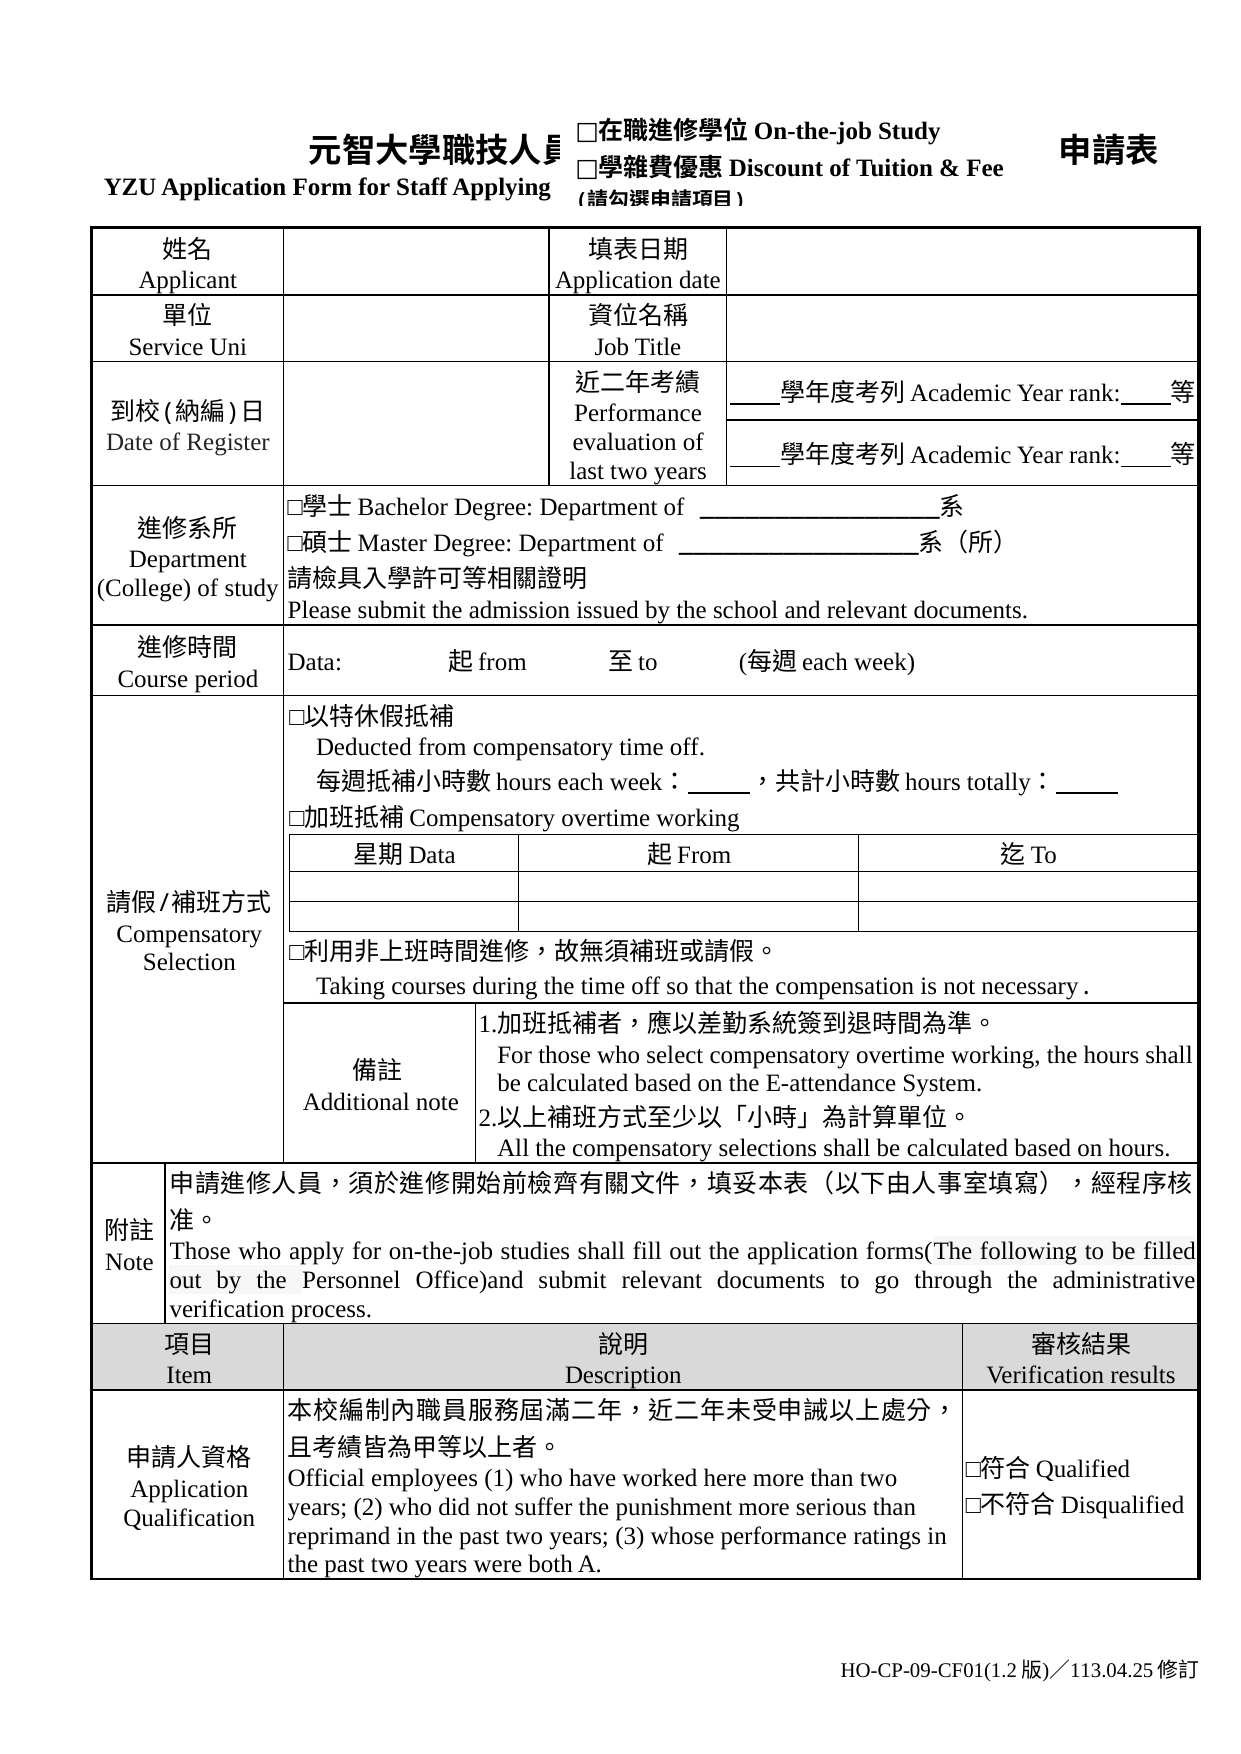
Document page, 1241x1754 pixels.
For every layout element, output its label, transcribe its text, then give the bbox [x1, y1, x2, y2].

table_cell 申請人資格 Application Qualification [93, 1391, 283, 1578]
table_header [727, 229, 1197, 294]
text (請勾選申請項目) [575, 183, 1031, 205]
table_header 填表日期 Application date [550, 229, 726, 294]
text 元智大學職技人員 申請表 [89, 103, 1199, 213]
text □學雜費優惠Discount of Tuition & Fee [575, 147, 1031, 183]
table_header 姓名 Applicant [93, 229, 283, 294]
text YZU Application Form for Staff Applying [103, 172, 560, 201]
table_cell 說明 Description [284, 1324, 962, 1389]
table_cell 學年度考列Academic Year rank: 等 [727, 421, 1197, 485]
table_cell 請假/補班方式 Compensatory Selection [93, 696, 283, 1162]
table_cell 附註 Note [93, 1164, 164, 1323]
table_cell [284, 296, 548, 361]
table_header [284, 229, 548, 294]
text [1046, 172, 1199, 201]
table_cell 項目 Item [93, 1324, 283, 1389]
table_header 起From [519, 835, 858, 871]
table_cell 本校編制內職員服務屆滿二年，近二年未受申誡以上處分，且考績皆為甲等以上者。 Official employees (1) who have worked here more than two years; (2) who did not suffer the punishment more serious than reprimand in the past two years; (3) whose performance ratings in the past two years were both A. [284, 1391, 962, 1578]
table_cell 1.加班抵補者，應以差勤系統簽到退時間為準。 For those who select compensatory overtime working, the hours shall be calculated based on the E-attendance System. 2.以上補班方式至少以「小時」為計算單位。 All the compensatory selections shall be calculated based on hours. [476, 1004, 1197, 1162]
table_cell [284, 362, 548, 485]
table_cell □以特休假抵補 Deducted from compensatory time off. 每週抵補小時數hours each week： ，共計小時數hours totally： □加班抵補Compensatory overtime working □利用非上班時間進修，故無須補班或請假。 Taking courses during the time off so that the compensation is not necessary. [284, 696, 1197, 1002]
table_cell 學年度考列Academic Year rank: 等 [727, 362, 1197, 419]
table_cell [290, 902, 518, 931]
table_cell 進修系所 Department (College) of study [93, 486, 283, 624]
table_cell [290, 872, 518, 901]
table_cell □符合Qualified □不符合Disqualified [963, 1391, 1197, 1578]
table_cell [519, 872, 858, 901]
table_cell 近二年考績 Performance evaluation of last two years [550, 362, 726, 485]
table_header 迄To [859, 835, 1197, 871]
table_cell 進修時間 Course period [93, 626, 283, 695]
table_cell 審核結果 Verification results [963, 1324, 1197, 1389]
table_header 星期Data [290, 835, 518, 871]
table_cell 單位 Service Uni [93, 296, 283, 361]
table_cell 資位名稱 Job Title [550, 296, 726, 361]
table_cell [727, 296, 1197, 361]
table_cell Data: 起from 至to (每週each week) [284, 626, 1197, 695]
table_cell 備註 Additional note [284, 1004, 475, 1162]
table_cell □學士Bachelor Degree: Department of ________________系 □碩士Master Degree: Department of ________________系（所） 請檢具入學許可等相關證明 Please submit the admission issued by the school and relevant documents. [284, 486, 1197, 624]
text □在職進修學位On-the-job Study [575, 111, 1031, 147]
table_cell [859, 872, 1197, 901]
table_cell [859, 902, 1197, 931]
table_cell [519, 902, 858, 931]
table_cell 到校(納編)日 Date of Register [93, 362, 283, 485]
table_cell 申請進修人員，須於進修開始前檢齊有關文件，填妥本表（以下由人事室填寫），經程序核准。 Those who apply for on-the-job studies shall fill out the application forms(The following to be filled out by the Personnel Office)and submit relevant documents to go through the administrative verification process. [166, 1164, 1197, 1323]
